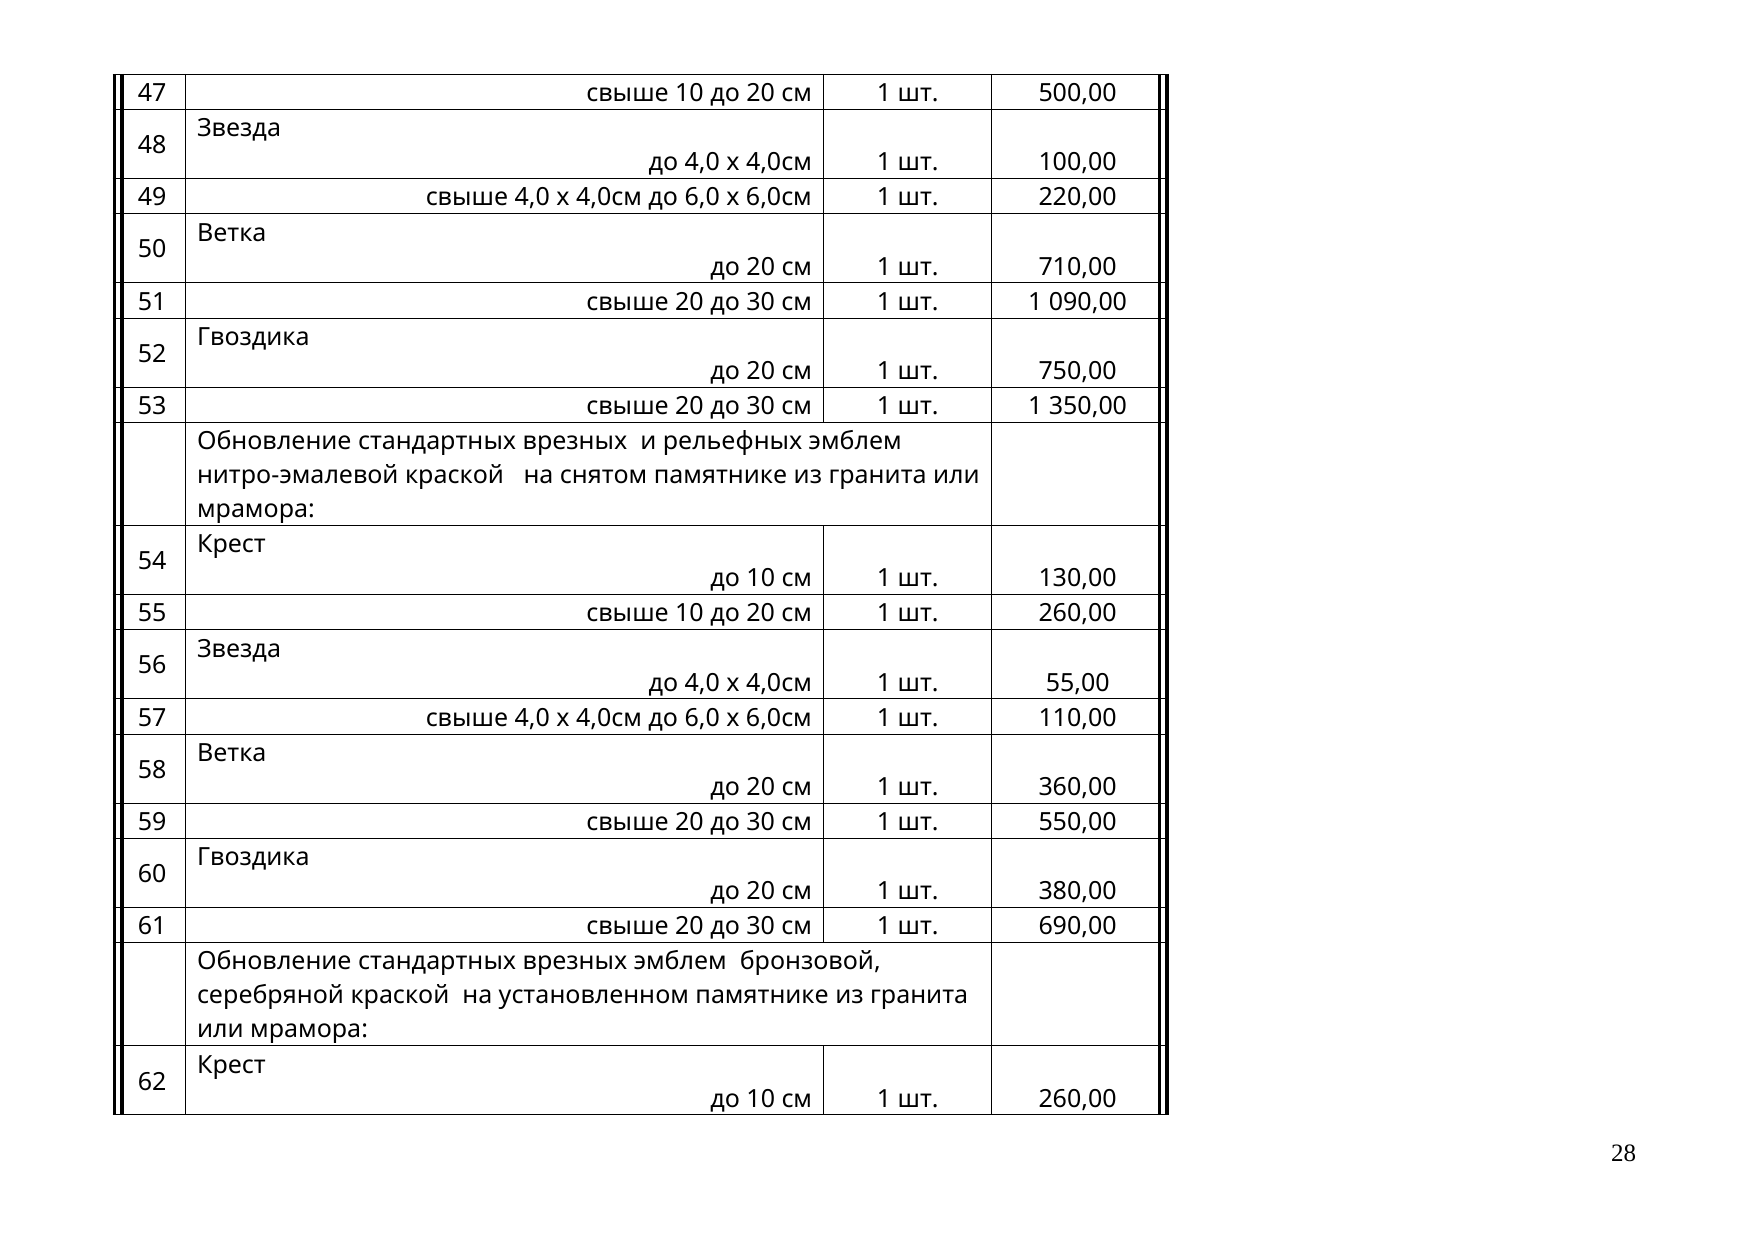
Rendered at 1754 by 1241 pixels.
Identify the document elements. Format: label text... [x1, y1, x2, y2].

table_cell 1 шт. [824, 214, 991, 282]
table_cell 1 шт. [824, 630, 991, 698]
table_cell Крест до 10 см [186, 526, 823, 594]
table_cell 100,00 [992, 110, 1158, 178]
table_cell свыше 20 до 30 см [186, 388, 823, 422]
table_cell 53 [124, 388, 185, 422]
table_cell 130,00 [992, 526, 1158, 594]
table_cell свыше 20 до 30 см [186, 283, 823, 317]
table_cell [124, 943, 185, 1045]
table_cell 60 [124, 839, 185, 907]
table_cell 48 [124, 110, 185, 178]
table_cell 47 [124, 75, 185, 109]
table_cell [992, 423, 1158, 525]
table_cell 59 [124, 804, 185, 838]
table_cell Звезда до 4,0 х 4,0см [186, 110, 823, 178]
table_cell 380,00 [992, 839, 1158, 907]
table_cell Обновление стандартных врезных и рельефных эмблем нитро-эмалевой краской на снятом памятнике из гранита или мрамора: [186, 423, 991, 525]
table_cell 220,00 [992, 179, 1158, 213]
table_cell 1 шт. [824, 319, 991, 387]
table_cell 49 [124, 179, 185, 213]
table_cell 1 шт. [824, 75, 991, 109]
table_cell 1 шт. [824, 388, 991, 422]
table_cell Гвоздика до 20 см [186, 839, 823, 907]
table_cell свыше 20 до 30 см [186, 804, 823, 838]
table_cell 500,00 [992, 75, 1158, 109]
table_cell свыше 4,0 х 4,0см до 6,0 х 6,0см [186, 699, 823, 733]
table_cell свыше 10 до 20 см [186, 595, 823, 629]
table_cell Крест до 10 см [186, 1046, 823, 1114]
table_cell 1 шт. [824, 804, 991, 838]
table_cell Звезда до 4,0 х 4,0см [186, 630, 823, 698]
table_cell 690,00 [992, 908, 1158, 942]
table_cell 360,00 [992, 735, 1158, 803]
table_cell Ветка до 20 см [186, 214, 823, 282]
table_cell 1 шт. [824, 699, 991, 733]
table_cell 61 [124, 908, 185, 942]
table_cell 550,00 [992, 804, 1158, 838]
table_cell 1 шт. [824, 110, 991, 178]
table_cell 58 [124, 735, 185, 803]
table_cell 260,00 [992, 1046, 1158, 1114]
table_cell 1 шт. [824, 735, 991, 803]
table_cell свыше 4,0 х 4,0см до 6,0 х 6,0см [186, 179, 823, 213]
table_cell 1 шт. [824, 595, 991, 629]
table_cell 56 [124, 630, 185, 698]
table_cell 1 шт. [824, 908, 991, 942]
table_cell 1 090,00 [992, 283, 1158, 317]
table_cell 55 [124, 595, 185, 629]
table_cell 51 [124, 283, 185, 317]
table_cell 1 шт. [824, 839, 991, 907]
table_cell [124, 423, 185, 525]
table_cell [992, 943, 1158, 1045]
table_cell 54 [124, 526, 185, 594]
table_cell 110,00 [992, 699, 1158, 733]
table_cell 1 шт. [824, 526, 991, 594]
table_cell свыше 10 до 20 см [186, 75, 823, 109]
table_cell Обновление стандартных врезных эмблем бронзовой, серебряной краской на установленном памятнике из гранита или мрамора: [186, 943, 991, 1045]
table_cell 55,00 [992, 630, 1158, 698]
table_cell 62 [124, 1046, 185, 1114]
table_cell 750,00 [992, 319, 1158, 387]
table_cell 50 [124, 214, 185, 282]
table_cell 1 шт. [824, 1046, 991, 1114]
table_cell 57 [124, 699, 185, 733]
table_cell 52 [124, 319, 185, 387]
table_cell свыше 20 до 30 см [186, 908, 823, 942]
table_cell Гвоздика до 20 см [186, 319, 823, 387]
table_cell Ветка до 20 см [186, 735, 823, 803]
table_cell 1 350,00 [992, 388, 1158, 422]
table_cell 1 шт. [824, 283, 991, 317]
table_cell 1 шт. [824, 179, 991, 213]
table_cell 710,00 [992, 214, 1158, 282]
table_cell 260,00 [992, 595, 1158, 629]
